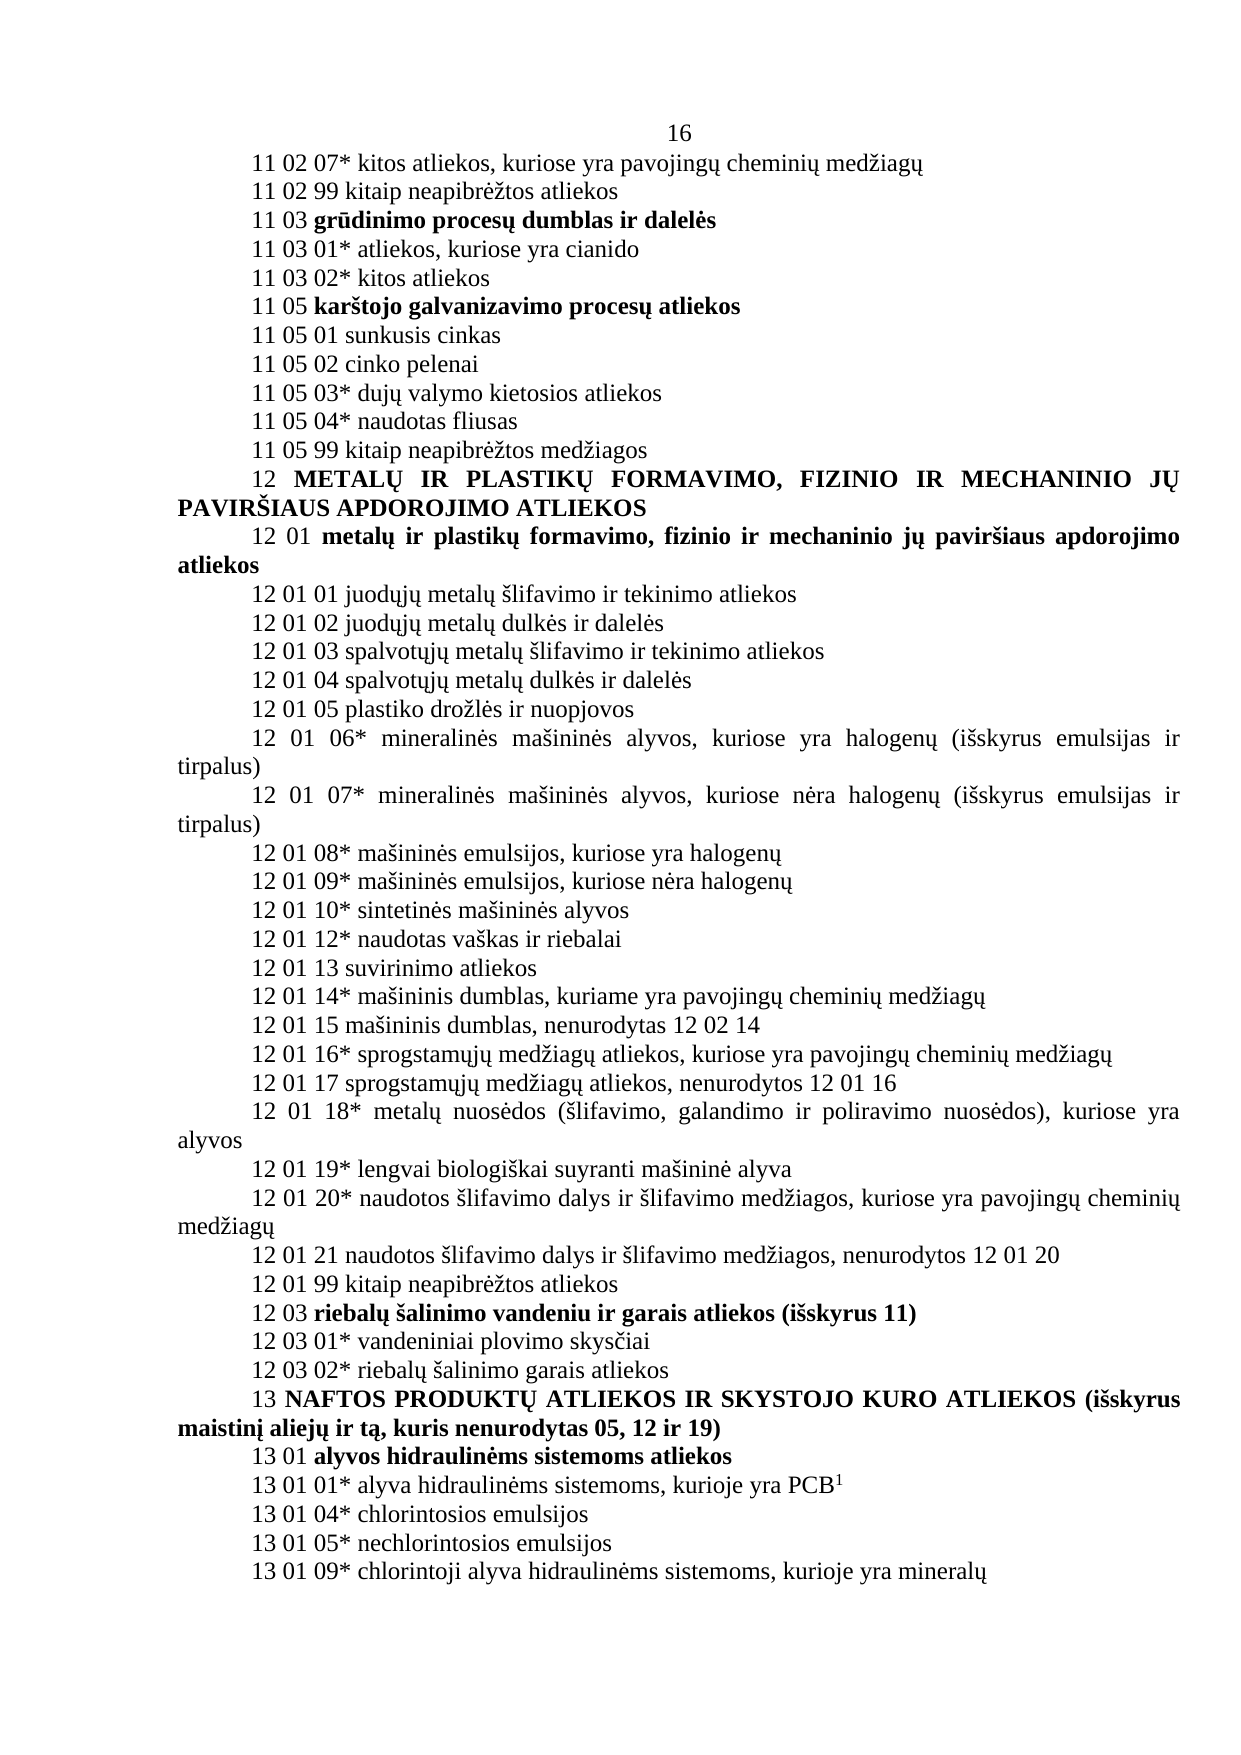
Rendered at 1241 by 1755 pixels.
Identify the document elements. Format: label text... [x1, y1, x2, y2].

text 11 05 01 sunkusis cinkas [177, 320, 1181, 349]
text 11 05 02 cinko pelenai [177, 349, 1181, 378]
text 12 01 10* sintetinės mašininės alyvos [177, 895, 1181, 924]
text 12 03 01* vandeniniai plovimo skysčiai [177, 1326, 1181, 1355]
text 12 01 07* mineralinės mašininės alyvos, kuriose nėra halogenų (išskyrus emulsijas ir tirpalus) [177, 780, 1181, 838]
text 12 01 16* sprogstamųjų medžiagų atliekos, kuriose yra pavojingų cheminių medžiagų [177, 1039, 1181, 1068]
text 11 02 99 kitaip neapibrėžtos atliekos [177, 176, 1181, 205]
text 13 01 alyvos hidraulinėms sistemoms atliekos [177, 1441, 1181, 1470]
text 12 01 99 kitaip neapibrėžtos atliekos [177, 1269, 1181, 1298]
text 13 01 09* chlorintoji alyva hidraulinėms sistemoms, kurioje yra mineralų [177, 1556, 1181, 1585]
text 12 01 08* mašininės emulsijos, kuriose yra halogenų [177, 838, 1181, 866]
text 12 01 05 plastiko drožlės ir nuopjovos [177, 694, 1181, 723]
text 12 METALŲ IR PLASTIKŲ FORMAVIMO, FIZINIO IR MECHANINIO JŲ PAVIRŠIAUS APDOROJIMO ATLIEKOS [177, 464, 1181, 521]
text 12 01 18* metalų nuosėdos (šlifavimo, galandimo ir poliravimo nuosėdos), kuriose yra alyvos [177, 1096, 1181, 1154]
text 12 01 13 suvirinimo atliekos [177, 953, 1181, 981]
text 13 01 04* chlorintosios emulsijos [177, 1499, 1181, 1528]
text 12 01 06* mineralinės mašininės alyvos, kuriose yra halogenų (išskyrus emulsijas ir tirpalus) [177, 723, 1181, 780]
text 11 05 03* dujų valymo kietosios atliekos [177, 378, 1181, 406]
text 12 01 04 spalvotųjų metalų dulkės ir dalelės [177, 665, 1181, 694]
text 12 03 02* riebalų šalinimo garais atliekos [177, 1355, 1181, 1384]
text 12 01 14* mašininis dumblas, kuriame yra pavojingų cheminių medžiagų [177, 981, 1181, 1010]
text 13 01 01* alyva hidraulinėms sistemoms, kurioje yra PCB1 [177, 1470, 1181, 1499]
text 12 01 15 mašininis dumblas, nenurodytas 12 02 14 [177, 1010, 1181, 1039]
text 12 01 metalų ir plastikų formavimo, fizinio ir mechaninio jų paviršiaus apdorojimo atliekos [177, 521, 1181, 579]
text 12 01 02 juodųjų metalų dulkės ir dalelės [177, 608, 1181, 636]
text 11 05 karštojo galvanizavimo procesų atliekos [177, 291, 1181, 320]
text 11 02 07* kitos atliekos, kuriose yra pavojingų cheminių medžiagų [177, 148, 1181, 176]
text 13 NAFTOS PRODUKTŲ ATLIEKOS IR SKYSTOJO KURO ATLIEKOS (išskyrus maistinį aliejų ir tą, kuris nenurodytas 05, 12 ir 19) [177, 1384, 1181, 1441]
text 12 01 03 spalvotųjų metalų šlifavimo ir tekinimo atliekos [177, 636, 1181, 665]
text 12 01 20* naudotos šlifavimo dalys ir šlifavimo medžiagos, kuriose yra pavojingų cheminių medžiagų [177, 1183, 1181, 1240]
text 11 03 02* kitos atliekos [177, 263, 1181, 291]
text 12 01 01 juodųjų metalų šlifavimo ir tekinimo atliekos [177, 579, 1181, 608]
text 12 03 riebalų šalinimo vandeniu ir garais atliekos (išskyrus 11) [177, 1298, 1181, 1326]
text 12 01 17 sprogstamųjų medžiagų atliekos, nenurodytos 12 01 16 [177, 1068, 1181, 1096]
text 11 03 01* atliekos, kuriose yra cianido [177, 234, 1181, 263]
text 11 05 04* naudotas fliusas [177, 406, 1181, 435]
text 11 03 grūdinimo procesų dumblas ir dalelės [177, 205, 1181, 234]
text 12 01 21 naudotos šlifavimo dalys ir šlifavimo medžiagos, nenurodytos 12 01 20 [177, 1240, 1181, 1269]
text 13 01 05* nechlorintosios emulsijos [177, 1528, 1181, 1556]
text 12 01 19* lengvai biologiškai suyranti mašininė alyva [177, 1154, 1181, 1183]
text 11 05 99 kitaip neapibrėžtos medžiagos [177, 435, 1181, 464]
text 12 01 12* naudotas vaškas ir riebalai [177, 924, 1181, 953]
text 12 01 09* mašininės emulsijos, kuriose nėra halogenų [177, 866, 1181, 895]
